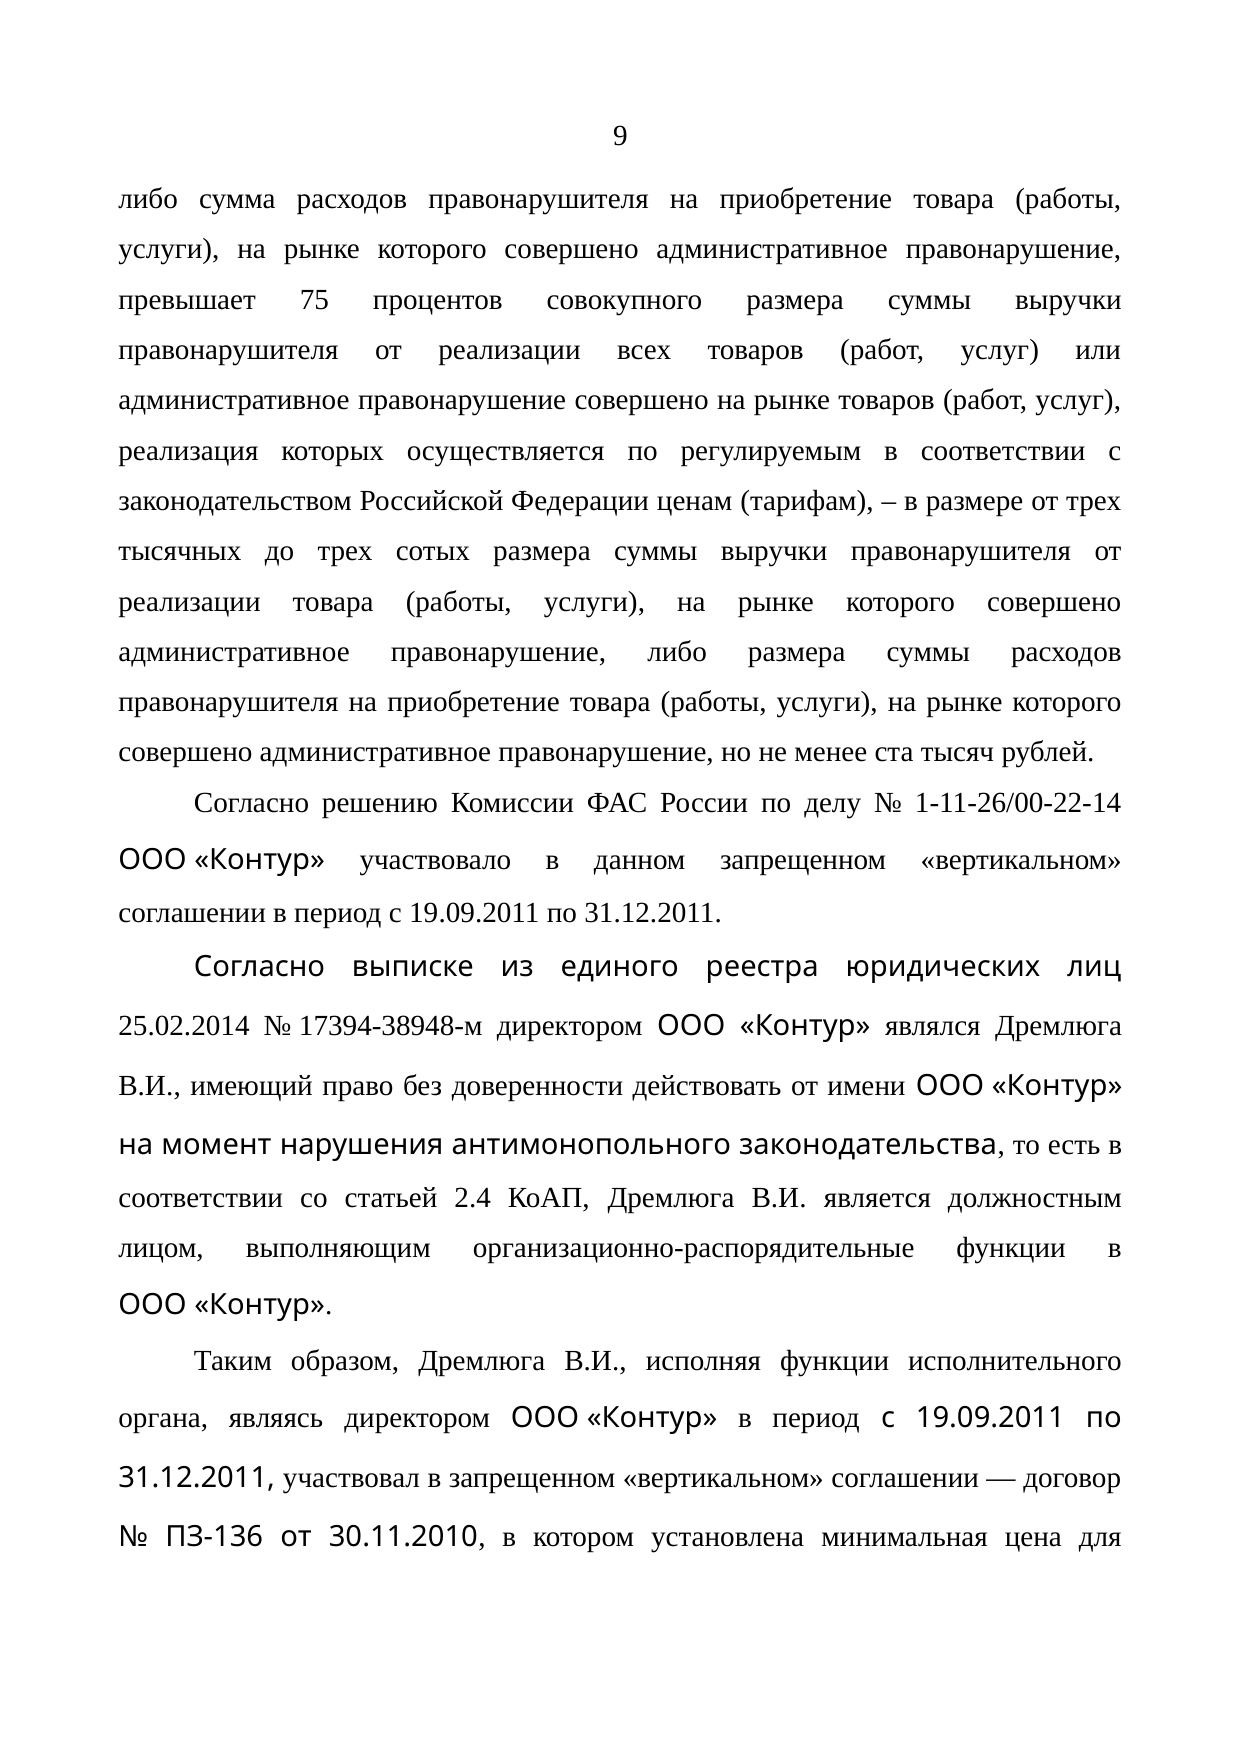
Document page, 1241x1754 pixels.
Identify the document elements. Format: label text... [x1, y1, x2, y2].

text Согласно решению Комиссии ФАС России по делу № 1-11-26/00-22-14 ООО «Контур» участвовало в данном запрещенном «вертикальном» соглашении в период с 19.09.2011 по 31.12.2011. [118, 785, 1122, 928]
text Согласно выписке из единого реестра юридических лиц 25.02.2014 № 17394-38948-м директором ООО «Контур» являлся Дремлюга В.И., имеющий право без доверенности действовать от имени ООО «Контур» на момент нарушения антимонопольного законодательства, то есть в соответствии со статьей 2.4 КоАП, Дремлюга В.И. является должностным лицом, выполняющим организационно-распорядительные функции в ООО «Контур». [118, 945, 1122, 1323]
text либо сумма расходов правонарушителя на приобретение товара (работы, услуги), на рынке которого совершено административное правонарушение, превышает 75 процентов совокупного размера суммы выручки правонарушителя от реализации всех товаров (работ, услуг) или административное правонарушение совершено на рынке товаров (работ, услуг), реализация которых осуществляется по регулируемым в соответствии с законодательством Российской Федерации ценам (тарифам), – в размере от трех тысячных до трех сотых размера суммы выручки правонарушителя от реализации товара (работы, услуги), на рынке которого совершено административное правонарушение, либо размера суммы расходов правонарушителя на приобретение товара (работы, услуги), на рынке которого совершено административное правонарушение, но не менее ста тысяч рублей. [118, 181, 1122, 768]
text Таким образом, Дремлюга В.И., исполняя функции исполнительного органа, являясь директором ООО «Контур» в период с 19.09.2011 по 31.12.2011, участвовал в запрещенном «вертикальном» соглашении — договор № ПЗ-136 от 30.11.2010, в котором установлена минимальная цена для [118, 1343, 1122, 1555]
